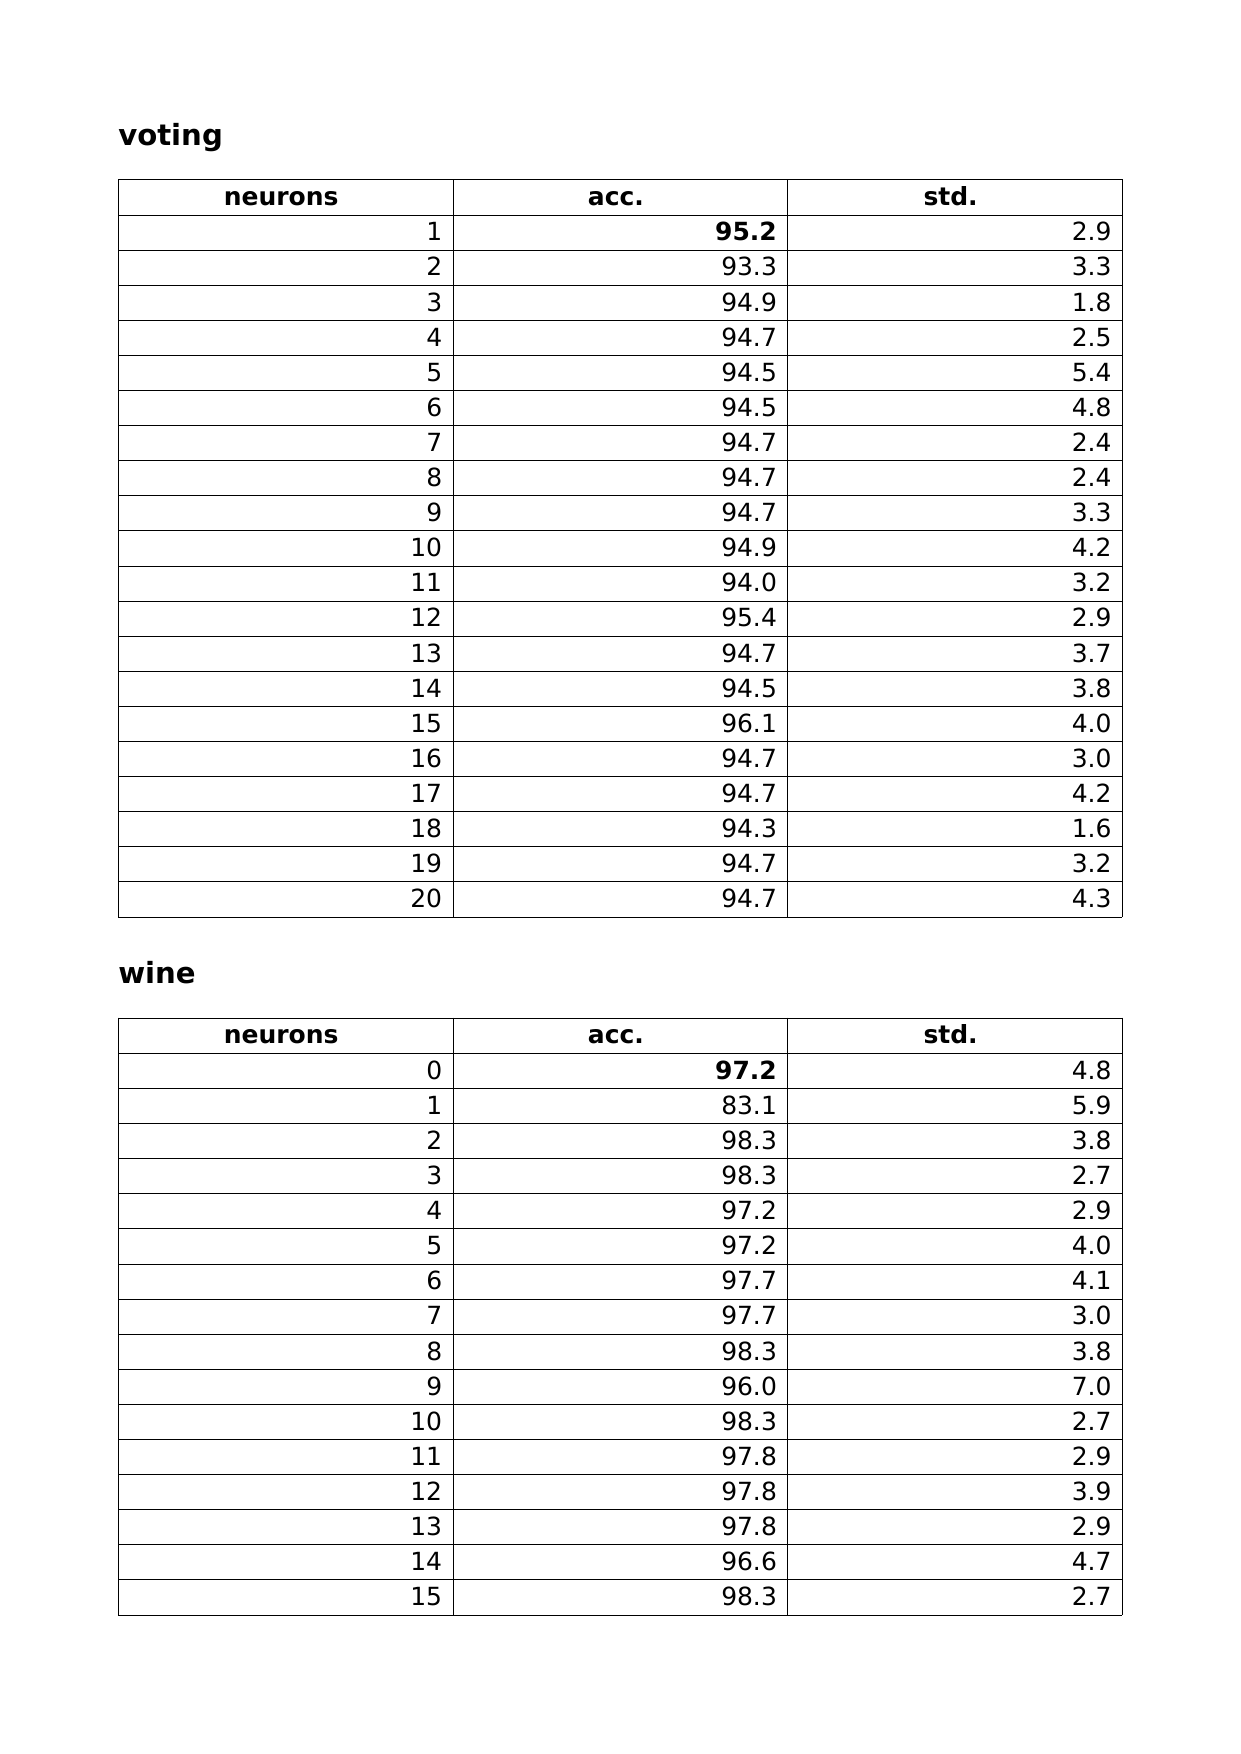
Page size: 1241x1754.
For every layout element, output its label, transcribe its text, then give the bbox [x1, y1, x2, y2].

table_header acc. [454, 180, 787, 214]
table_cell 9 [119, 496, 453, 530]
table_header neurons [119, 1019, 453, 1053]
table_cell 83.1 [454, 1089, 787, 1123]
table_cell 15 [119, 1580, 453, 1614]
table_cell 5 [119, 1229, 453, 1263]
table_cell 93.3 [454, 251, 787, 285]
table_cell 7.0 [788, 1370, 1122, 1404]
table_cell 4.8 [788, 1054, 1122, 1088]
table_cell 14 [119, 1545, 453, 1579]
table_cell 2.9 [788, 216, 1122, 249]
table_cell 94.5 [454, 356, 787, 390]
table_cell 98.3 [454, 1335, 787, 1369]
table_cell 2.4 [788, 461, 1122, 495]
table_cell 3 [119, 1159, 453, 1193]
table_cell 94.0 [454, 567, 787, 601]
table_cell 15 [119, 707, 453, 741]
table_cell 3.3 [788, 251, 1122, 285]
table_cell 2.9 [788, 1510, 1122, 1544]
table_header std. [788, 1019, 1122, 1053]
table_cell 12 [119, 602, 453, 636]
table_cell 5.4 [788, 356, 1122, 390]
table_cell 3.7 [788, 637, 1122, 671]
table_cell 94.3 [454, 812, 787, 846]
table_cell 94.5 [454, 672, 787, 706]
table_cell 94.7 [454, 637, 787, 671]
table_cell 97.7 [454, 1300, 787, 1334]
table_cell 4.0 [788, 707, 1122, 741]
table_cell 97.8 [454, 1440, 787, 1474]
table_cell 10 [119, 531, 453, 566]
table_cell 94.7 [454, 777, 787, 811]
table_cell 5 [119, 356, 453, 390]
table_cell 2 [119, 1124, 453, 1158]
table_cell 97.2 [454, 1054, 787, 1088]
table_header acc. [454, 1019, 787, 1053]
table_cell 0 [119, 1054, 453, 1088]
table_cell 3.0 [788, 742, 1122, 776]
table_cell 3.8 [788, 1124, 1122, 1158]
table_cell 94.7 [454, 742, 787, 776]
table_cell 95.4 [454, 602, 787, 636]
table_cell 8 [119, 461, 453, 495]
table_cell 13 [119, 1510, 453, 1544]
table_cell 19 [119, 847, 453, 881]
table_cell 97.8 [454, 1510, 787, 1544]
table_cell 98.3 [454, 1124, 787, 1158]
table_cell 3.2 [788, 567, 1122, 601]
table_cell 2.7 [788, 1580, 1122, 1614]
table_cell 4.2 [788, 777, 1122, 811]
table_cell 2.5 [788, 321, 1122, 355]
table_cell 9 [119, 1370, 453, 1404]
table_cell 1 [119, 1089, 453, 1123]
table_cell 4.1 [788, 1265, 1122, 1298]
table_cell 7 [119, 1300, 453, 1334]
table_cell 3.9 [788, 1475, 1122, 1509]
table_cell 98.3 [454, 1159, 787, 1193]
table_cell 94.7 [454, 426, 787, 460]
table_cell 2.9 [788, 602, 1122, 636]
table_cell 12 [119, 1475, 453, 1509]
table_cell 4.2 [788, 531, 1122, 566]
table_cell 96.6 [454, 1545, 787, 1579]
table_cell 94.9 [454, 531, 787, 566]
table_cell 98.3 [454, 1580, 787, 1614]
table_cell 96.0 [454, 1370, 787, 1404]
table_cell 10 [119, 1405, 453, 1439]
table_cell 8 [119, 1335, 453, 1369]
table_cell 94.7 [454, 496, 787, 530]
table_cell 94.9 [454, 286, 787, 320]
table_cell 3 [119, 286, 453, 320]
table_header std. [788, 180, 1122, 214]
table_cell 4.3 [788, 882, 1122, 917]
table_cell 3.8 [788, 1335, 1122, 1369]
table_cell 6 [119, 391, 453, 425]
table_cell 2.4 [788, 426, 1122, 460]
table_cell 4.8 [788, 391, 1122, 425]
table_cell 2 [119, 251, 453, 285]
table_cell 4.7 [788, 1545, 1122, 1579]
table_cell 18 [119, 812, 453, 846]
table_cell 94.7 [454, 882, 787, 917]
table_cell 16 [119, 742, 453, 776]
table_cell 1.6 [788, 812, 1122, 846]
table_cell 4 [119, 321, 453, 355]
table_cell 1 [119, 216, 453, 249]
table_cell 97.2 [454, 1229, 787, 1263]
table_cell 4 [119, 1194, 453, 1228]
table_cell 96.1 [454, 707, 787, 741]
table_cell 2.9 [788, 1194, 1122, 1228]
table_cell 94.5 [454, 391, 787, 425]
table_cell 97.2 [454, 1194, 787, 1228]
table_cell 17 [119, 777, 453, 811]
table_cell 11 [119, 1440, 453, 1474]
table_cell 3.0 [788, 1300, 1122, 1334]
subtitle voting [118, 118, 1122, 152]
table_cell 11 [119, 567, 453, 601]
table_cell 3.2 [788, 847, 1122, 881]
table_cell 1.8 [788, 286, 1122, 320]
table_cell 5.9 [788, 1089, 1122, 1123]
table_cell 14 [119, 672, 453, 706]
table_cell 4.0 [788, 1229, 1122, 1263]
table_cell 2.7 [788, 1405, 1122, 1439]
table_cell 94.7 [454, 321, 787, 355]
table_cell 95.2 [454, 216, 787, 249]
table_cell 20 [119, 882, 453, 917]
table_cell 13 [119, 637, 453, 671]
table_cell 94.7 [454, 847, 787, 881]
table_cell 3.8 [788, 672, 1122, 706]
table_cell 3.3 [788, 496, 1122, 530]
table_cell 6 [119, 1265, 453, 1298]
table_cell 94.7 [454, 461, 787, 495]
table_cell 97.8 [454, 1475, 787, 1509]
table_cell 2.7 [788, 1159, 1122, 1193]
table_header neurons [119, 180, 453, 214]
table_cell 98.3 [454, 1405, 787, 1439]
subtitle wine [118, 956, 1122, 990]
table_cell 2.9 [788, 1440, 1122, 1474]
table_cell 97.7 [454, 1265, 787, 1298]
table_cell 7 [119, 426, 453, 460]
